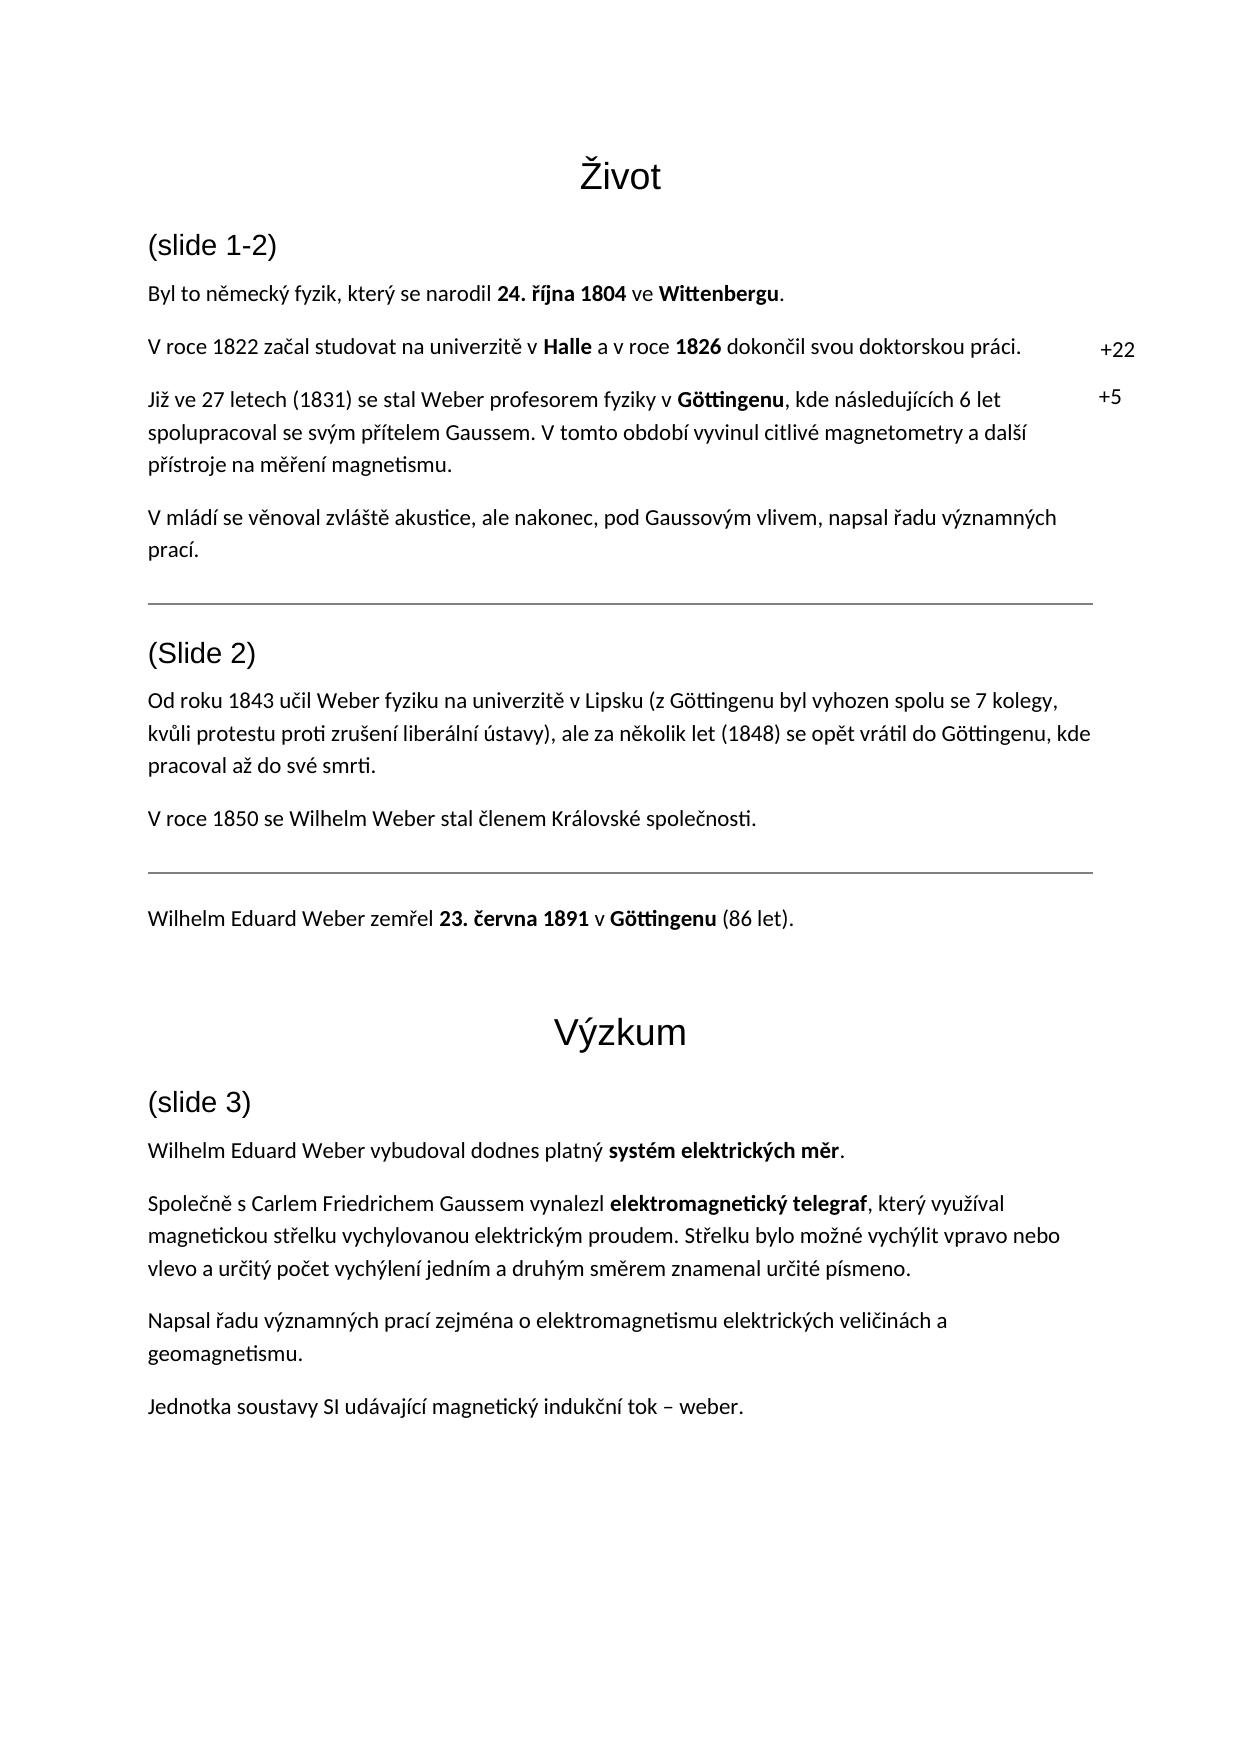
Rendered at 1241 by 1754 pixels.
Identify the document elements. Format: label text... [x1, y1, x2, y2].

subtitle Život [148, 154, 1093, 197]
text Od roku 1843 učil Weber fyziku na univerzitě v Lipsku (z Göttingenu byl vyhozen spolu se 7 kolegy, kvůli protestu proti zrušení liberální ústavy), ale za několik let (1848) se opět vrátil do Göttingenu, kde pracoval až do své smrti. [148, 687, 1093, 779]
text Napsal řadu významných prací zejména o elektromagnetismu elektrických veličinách a geomagnetismu. [148, 1307, 1093, 1367]
text V roce 1850 se Wilhelm Weber stal členem Královské společnosti. [148, 804, 1093, 832]
text Wilhelm Eduard Weber zemřel 23. června 1891 v Göttingenu (86 let). [148, 904, 1093, 933]
text V roce 1822 začal studovat na univerzitě v Halle a v roce 1826 dokončil svou doktorskou práci. [148, 332, 1093, 361]
subtitle (slide 1-2) [148, 228, 1093, 262]
subtitle Výzkum [148, 1011, 1093, 1054]
text Společně s Carlem Friedrichem Gaussem vynalezl elektromagnetický telegraf, který využíval magnetickou střelku vychylovanou elektrickým proudem. Střelku bylo možné vychýlit vpravo nebo vlevo a určitý počet vychýlení jedním a druhým směrem znamenal určité písmeno. [148, 1189, 1093, 1282]
text Byl to německý fyzik, který se narodil 24. října 1804 ve Wittenbergu. [148, 279, 1093, 307]
subtitle (slide 3) [148, 1085, 1093, 1119]
text Jednotka soustavy SI udávající magnetický indukční tok – weber. [148, 1392, 1093, 1420]
subtitle (Slide 2) [148, 636, 1093, 669]
text Wilhelm Eduard Weber vybudoval dodnes platný systém elektrických měr. [148, 1136, 1093, 1164]
text Již ve 27 letech (1831) se stal Weber profesorem fyziky v Göttingenu, kde následujících 6 let spolupracoval se svým přítelem Gaussem. V tomto období vyvinul citlivé magnetometry a další přístroje na měření magnetismu. [148, 386, 1093, 478]
text V mládí se věnoval zvláště akustice, ale nakonec, pod Gaussovým vlivem, napsal řadu významných prací. [148, 503, 1093, 563]
